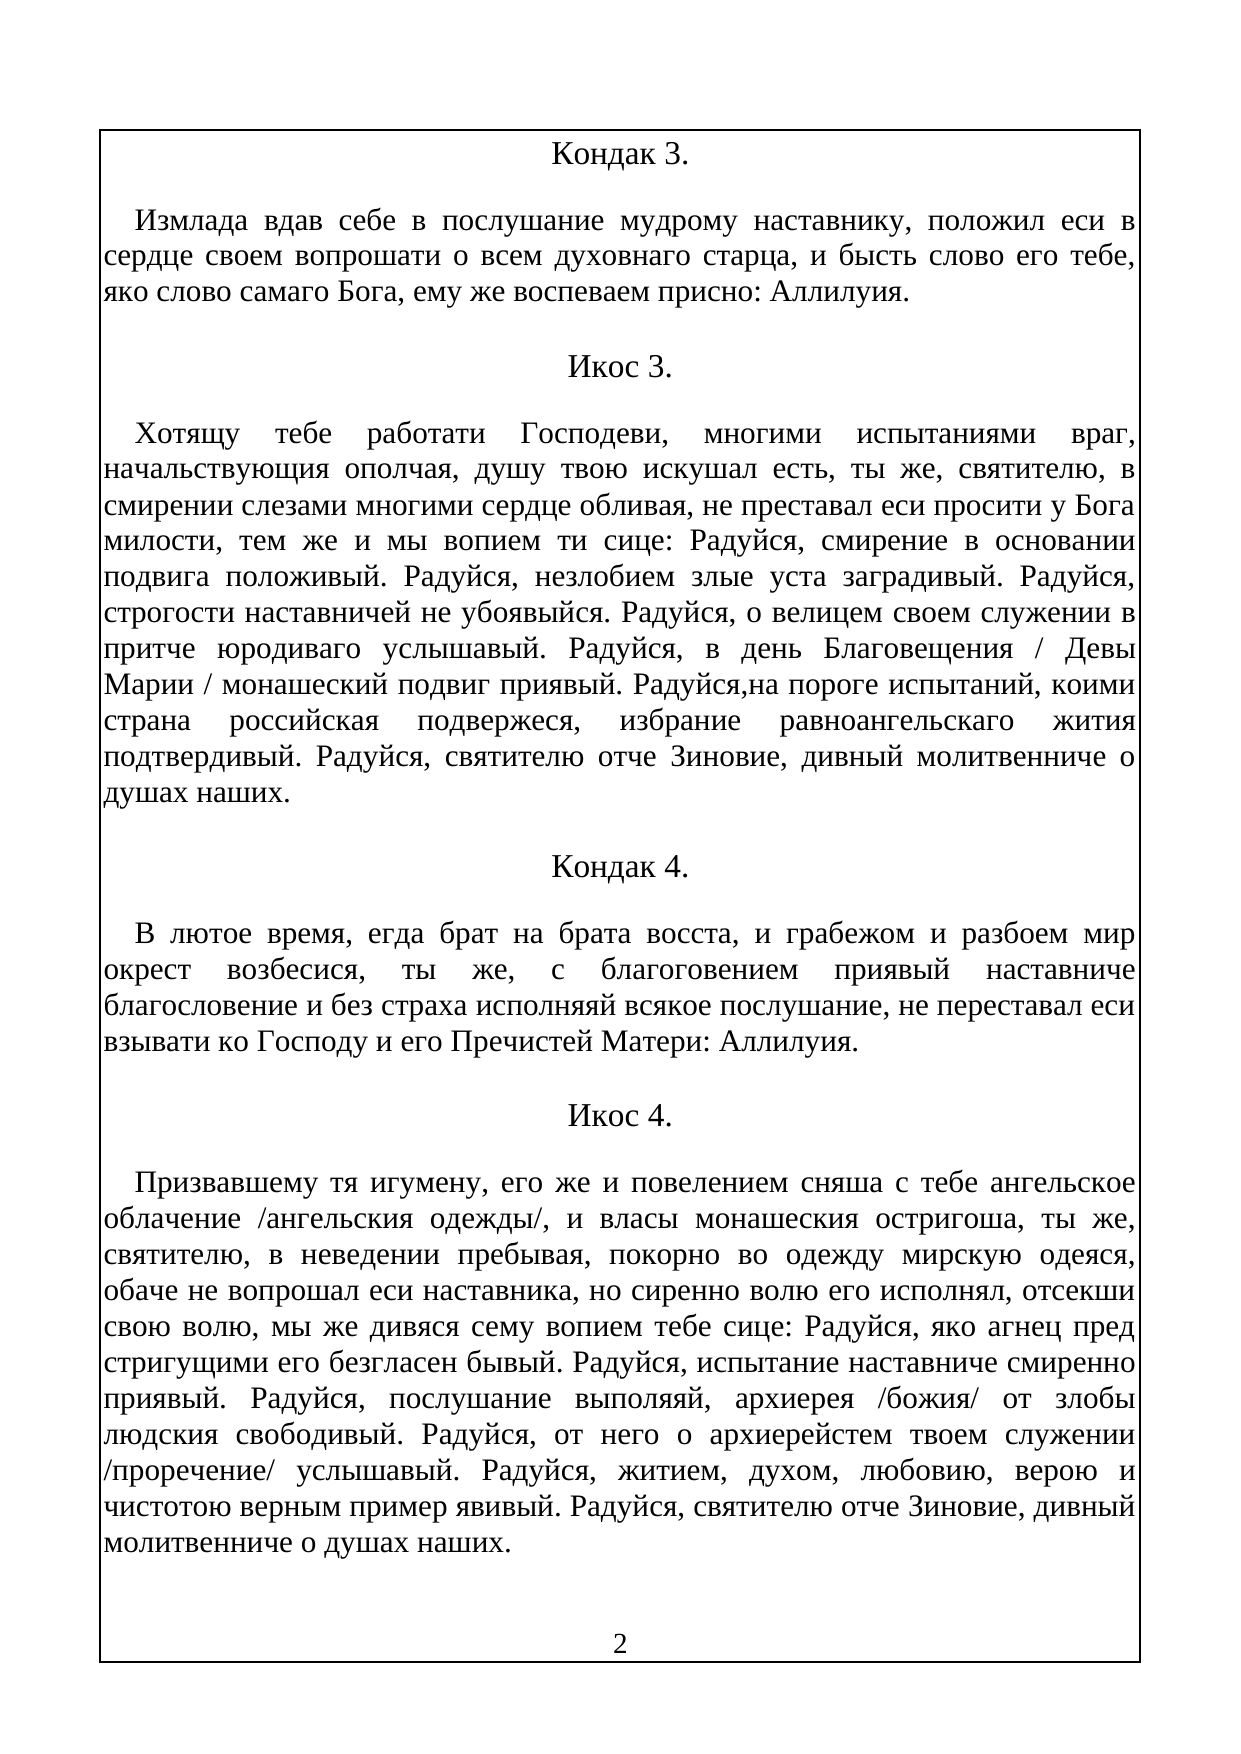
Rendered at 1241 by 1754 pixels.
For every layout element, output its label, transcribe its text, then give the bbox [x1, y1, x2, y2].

text Измлада вдав себе в послушание мудрому наставнику, положил еси в сердце своем вопрошати о всем духовнаго старца, и бысть слово его тебе, яко слово самаго Бога, ему же воспеваем присно: Аллилуия. [103, 201, 1137, 308]
subtitle Кондак 4. [103, 847, 1137, 885]
text Хотящу тебе работати Господеви, многими испытаниями враг, начальствующия ополчая, душу твою искушал есть, ты же, святителю, в смирении слезами многими сердце обливая, не преставал еси просити у Бога милости, тем же и мы вопием ти сице: Радуйся, смирение в основании подвига положивый. Радуйся, незлобием злые уста заградивый. Радуйся, строгости наставничей не убоявыйся. Радуйся, о велицем своем служении в притче юродиваго услышавый. Радуйся, в день Благовещения / Девы Марии / монашеский подвиг приявый. Радуйся,на пороге испытаний, коими страна российская подвержеся, избрание равноангельскаго жития подтвердивый. Радуйся, святителю отче Зиновие, дивный молитвенниче о душах наших. [103, 414, 1137, 809]
subtitle Икос 3. [103, 346, 1137, 384]
subtitle Икос 4. [103, 1096, 1137, 1134]
subtitle Кондак 3. [103, 133, 1137, 171]
text Призвавшему тя игумену, его же и повелением сняша с тебе ангельское облачение /ангельския одежды/, и власы монашеския остригоша, ты же, святителю, в неведении пребывая, покорно во одежду мирскую одеяся, обаче не вопрошал еси наставника, но сиренно волю его исполнял, отсекши свою волю, мы же дивяся сему вопием тебе сице: Радуйся, яко агнец пред стригущими его безгласен бывый. Радуйся, испытание наставниче смиренно приявый. Радуйся, послушание выполяяй, архиерея /божия/ от злобы людския свободивый. Радуйся, от него о архиерейстем твоем служении /проречение/ услышавый. Радуйся, житием, духом, любовию, верою и чистотою верным пример явивый. Радуйся, святителю отче Зиновие, дивный молитвенниче о душах наших. [103, 1163, 1137, 1559]
text В лютое время, егда брат на брата восста, и грабежом и разбоем мир окрест возбесися, ты же, с благоговением приявый наставниче благословение и без страха исполняяй всякое послушание, не переставал еси взывати ко Господу и его Пречистей Матери: Аллилуия. [103, 914, 1137, 1058]
